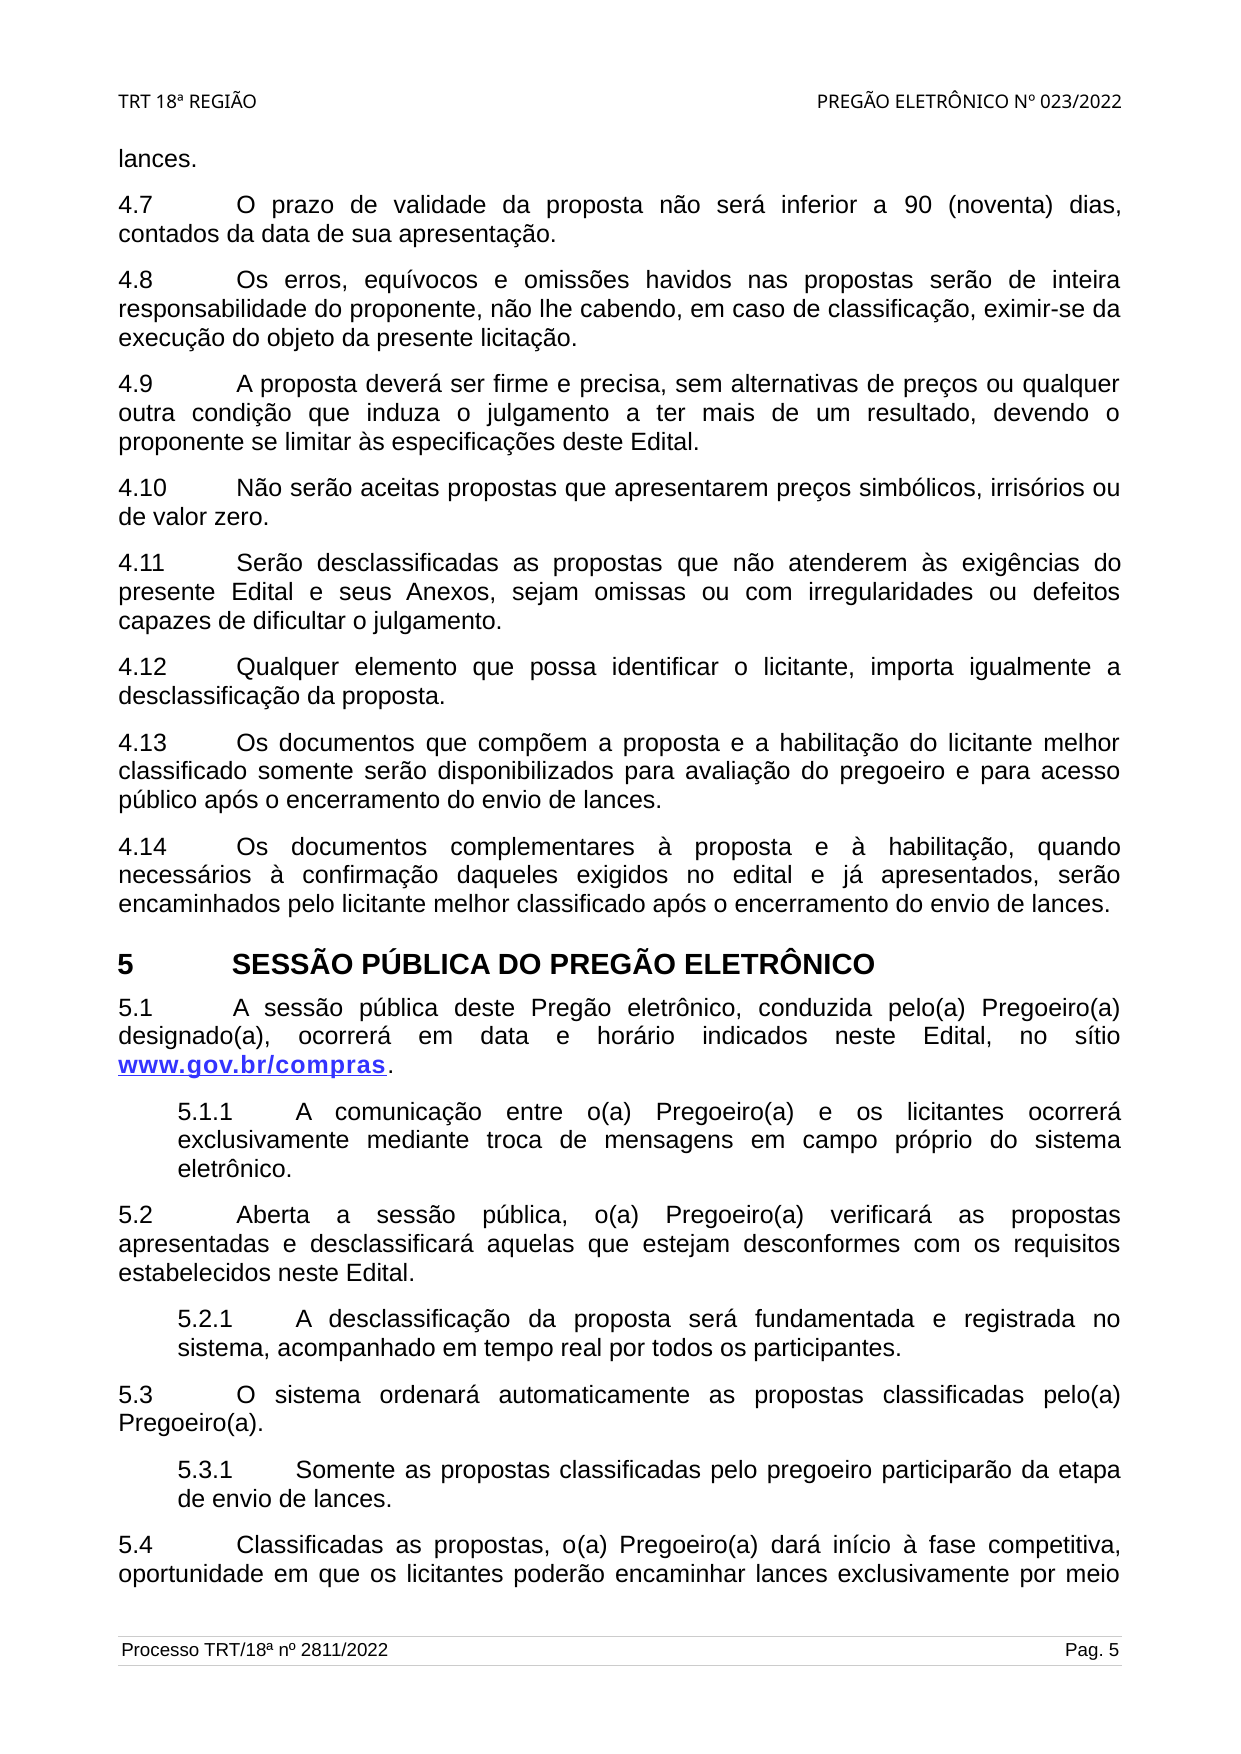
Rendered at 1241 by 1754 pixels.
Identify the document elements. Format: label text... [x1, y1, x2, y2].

text 5.2.1 A desclassificação da proposta será fundamentada e registrada no sistema, acompanhado em tempo real por todos os participantes. [177, 1304, 1122, 1362]
list lances. [118, 143, 1122, 172]
text 5.4 Classificadas as propostas, o(a) Pregoeiro(a) dará início à fase competitiva, oportunidade em que os licitantes poderão encaminhar lances exclusivamente por meio [118, 1530, 1122, 1587]
text 4.13 Os documentos que compõem a proposta e a habilitação do licitante melhor classificado somente serão disponibilizados para avaliação do pregoeiro e para acesso público após o encerramento do envio de lances. [118, 727, 1122, 814]
text 4.14 Os documentos complementares à proposta e à habilitação, quando necessários à confirmação daqueles exigidos no edital e já apresentados, serão encaminhados pelo licitante melhor classificado após o encerramento do envio de lances. [118, 831, 1122, 918]
text 4.10 Não serão aceitas propostas que apresentarem preços simbólicos, irrisórios ou de valor zero. [118, 473, 1122, 531]
text 4.8 Os erros, equívocos e omissões havidos nas propostas serão de inteira responsabilidade do proponente, não lhe cabendo, em caso de classificação, eximir-se da execução do objeto da presente licitação. [118, 265, 1122, 351]
text 5.1 A sessão pública deste Pregão eletrônico, conduzida pelo(a) Pregoeiro(a) designado(a), ocorrerá em data e horário indicados neste Edital, no sítio www.gov.br/compras. [118, 992, 1122, 1079]
text 4.7 O prazo de validade da proposta não será inferior a 90 (noventa) dias, contados da data de sua apresentação. [118, 190, 1122, 247]
text 5.1.1 A comunicação entre o(a) Pregoeiro(a) e os licitantes ocorrerá exclusivamente mediante troca de mensagens em campo próprio do sistema eletrônico. [177, 1096, 1122, 1183]
text 4.9 A proposta deverá ser firme e precisa, sem alternativas de preços ou qualquer outra condição que induza o julgamento a ter mais de um resultado, devendo o proponente se limitar às especificações deste Edital. [118, 369, 1122, 455]
list 4.12 Qualquer elemento que possa identificar o licitante, importa igualmente a desclassificação da proposta. [118, 652, 1122, 710]
text 4.11 Serão desclassificadas as propostas que não atenderem às exigências do presente Edital e seus Anexos, sejam omissas ou com irregularidades ou defeitos capazes de dificultar o julgamento. [118, 548, 1122, 634]
text 5.3.1 Somente as propostas classificadas pelo pregoeiro participarão da etapa de envio de lances. [177, 1455, 1122, 1512]
text 5 SESSÃO PÚBLICA DO PREGÃO ELETRÔNICO [117, 947, 1122, 981]
text 5.2 Aberta a sessão pública, o(a) Pregoeiro(a) verificará as propostas apresentadas e desclassificará aquelas que estejam desconformes com os requisitos estabelecidos neste Edital. [118, 1200, 1122, 1287]
text 5.3 O sistema ordenará automaticamente as propostas classificadas pelo(a) Pregoeiro(a). [118, 1379, 1122, 1437]
